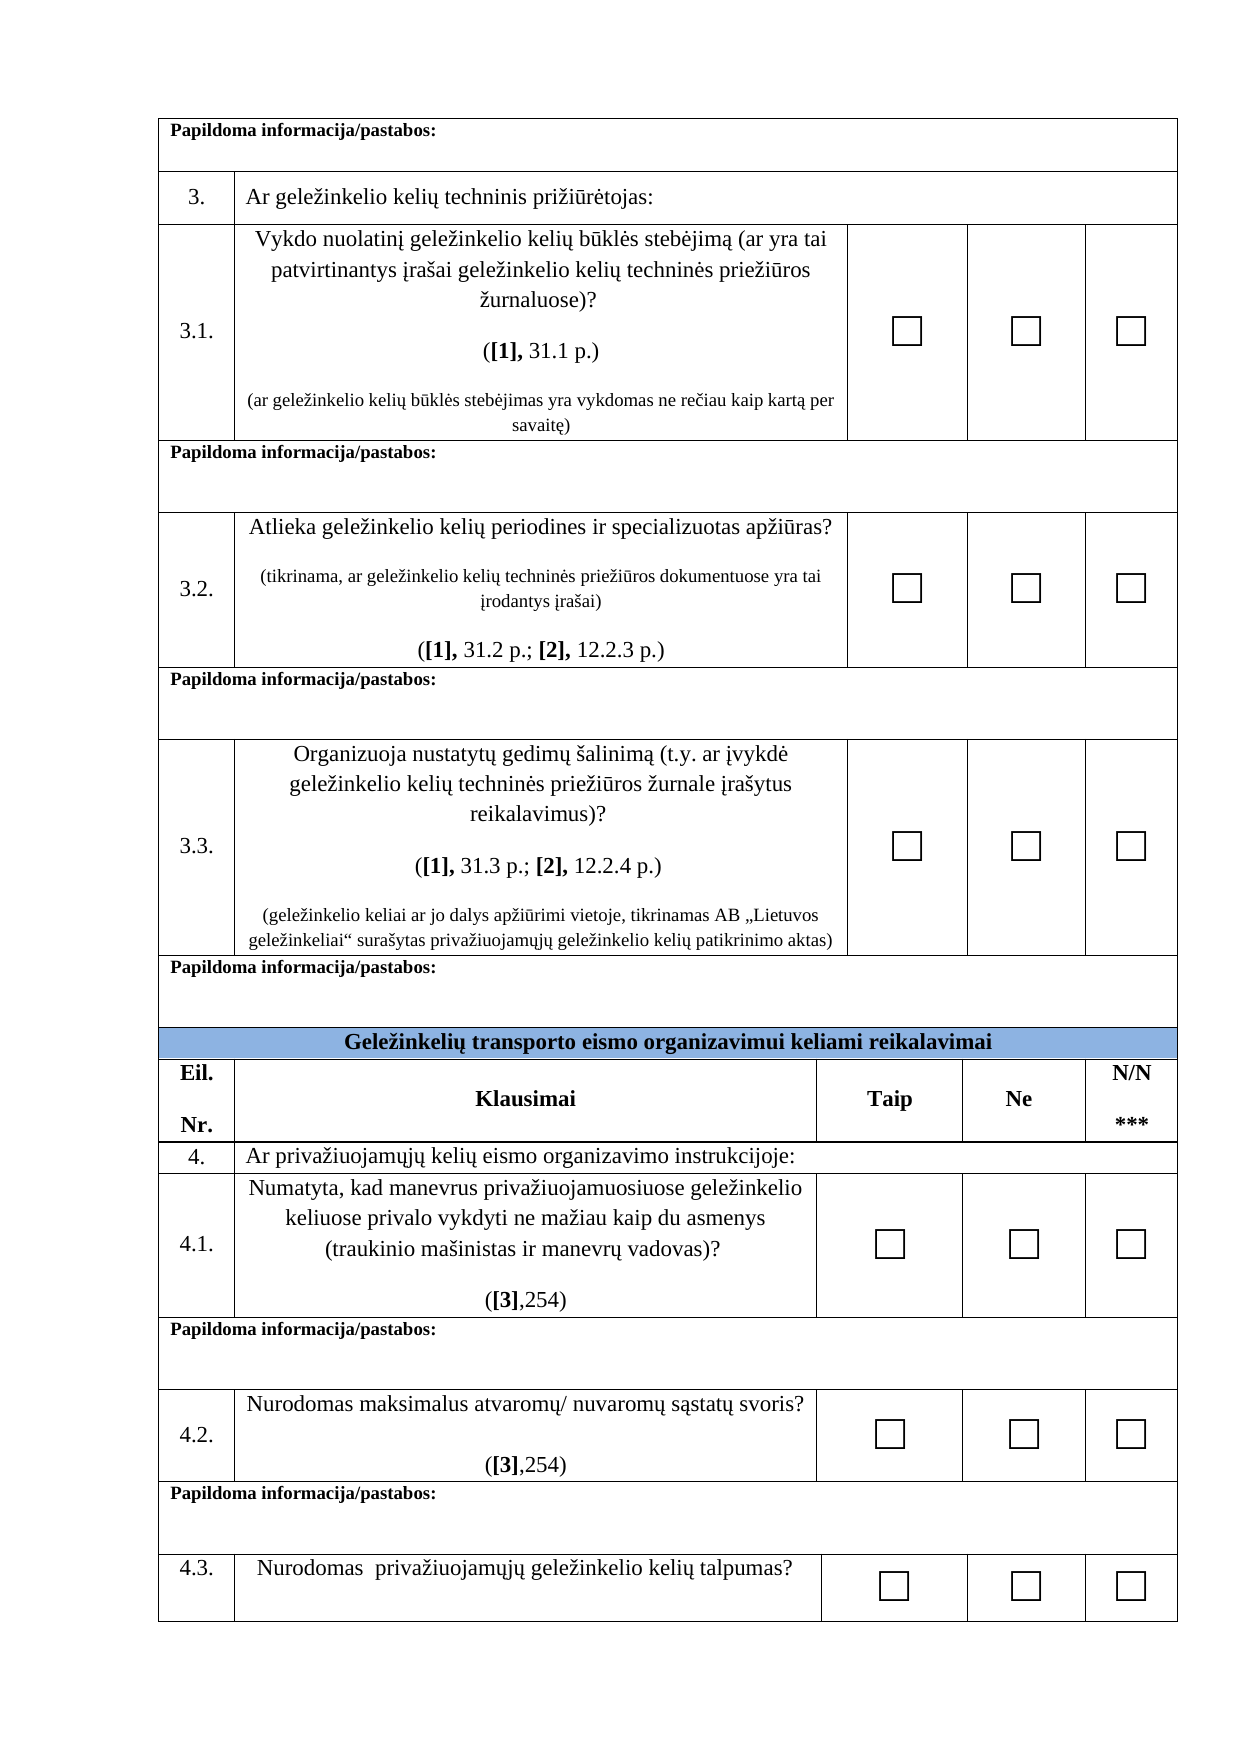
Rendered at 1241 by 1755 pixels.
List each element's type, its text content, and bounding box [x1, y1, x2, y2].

table_cell □ [822, 1555, 967, 1621]
table_cell Papildoma informacija/pastabos: [159, 956, 1177, 1027]
table_cell Geležinkelių transporto eismo organizavimui keliami reikalavimai [159, 1028, 1177, 1058]
table_cell Numatyta, kad manevrus privažiuojamuosiuose geležinkelio keliuose privalo vykdyti ne mažiau kaip du asmenys (traukinio mašinistas ir manevrų vadovas)? ([3],254) [235, 1174, 816, 1317]
table_cell Papildoma informacija/pastabos: [159, 1482, 1177, 1553]
table_cell 4.1. [159, 1174, 234, 1317]
table_cell Papildoma informacija/pastabos: [159, 1318, 1177, 1389]
table_cell □ [1086, 225, 1177, 440]
table_cell 4.2. [159, 1390, 234, 1481]
table_cell Klausimai [235, 1060, 816, 1141]
table_cell Ar geležinkelio kelių techninis prižiūrėtojas: [235, 172, 1177, 224]
table_cell □ [968, 1555, 1085, 1621]
table_cell Atlieka geležinkelio kelių periodines ir specializuotas apžiūras? (tikrinama, ar geležinkelio kelių techninės priežiūros dokumentuose yra tai įrodantys įrašai) ([1], 31.2 p.; [2], 12.2.3 p.) [235, 513, 847, 667]
table_cell □ [817, 1390, 962, 1481]
table_cell 4.3. [159, 1555, 234, 1621]
table_cell □ [1086, 1390, 1177, 1481]
table_cell 3.1. [159, 225, 234, 440]
table_cell □ [1086, 513, 1177, 667]
table_cell Nurodomas maksimalus atvaromų/ nuvaromų sąstatų svoris? ([3],254) [235, 1390, 816, 1481]
table_cell □ [968, 513, 1085, 667]
table_cell □ [817, 1174, 962, 1317]
table_cell Organizuoja nustatytų gedimų šalinimą (t.y. ar įvykdė geležinkelio kelių techninės priežiūros žurnale įrašytus reikalavimus)? ([1], 31.3 p.; [2], 12.2.4 p.) (geležinkelio keliai ar jo dalys apžiūrimi vietoje, tikrinamas AB „Lietuvos geležinkeliai“ surašytas privažiuojamųjų geležinkelio kelių patikrinimo aktas) [235, 740, 847, 954]
table_cell □ [1086, 1555, 1177, 1621]
table_cell □ [848, 513, 967, 667]
table_cell Ar privažiuojamųjų kelių eismo organizavimo instrukcijoje: [235, 1143, 1177, 1173]
table_cell 3.2. [159, 513, 234, 667]
table_cell Papildoma informacija/pastabos: [159, 119, 1177, 171]
table_cell □ [968, 225, 1085, 440]
table_cell Vykdo nuolatinį geležinkelio kelių būklės stebėjimą (ar yra tai patvirtinantys įrašai geležinkelio kelių techninės priežiūros žurnaluose)? ([1], 31.1 p.) (ar geležinkelio kelių būklės stebėjimas yra vykdomas ne rečiau kaip kartą per savaitę) [235, 225, 847, 440]
table_cell □ [848, 740, 967, 954]
table_cell 4. [159, 1143, 234, 1173]
table_cell Nurodomas privažiuojamųjų geležinkelio kelių talpumas? [235, 1555, 821, 1621]
table_cell 3.3. [159, 740, 234, 954]
table_cell □ [1086, 740, 1177, 954]
table_cell Taip [817, 1060, 962, 1141]
table_cell Papildoma informacija/pastabos: [159, 441, 1177, 512]
table_cell Eil. Nr. [159, 1060, 234, 1141]
table_cell Ne [963, 1060, 1085, 1141]
table_cell 3. [159, 172, 234, 224]
table_cell Papildoma informacija/pastabos: [159, 668, 1177, 739]
table_cell N/N *** [1086, 1060, 1177, 1141]
table_cell □ [968, 740, 1085, 954]
table_cell □ [1086, 1174, 1177, 1317]
table_cell □ [848, 225, 967, 440]
table_cell □ [963, 1174, 1085, 1317]
table_cell □ [963, 1390, 1085, 1481]
